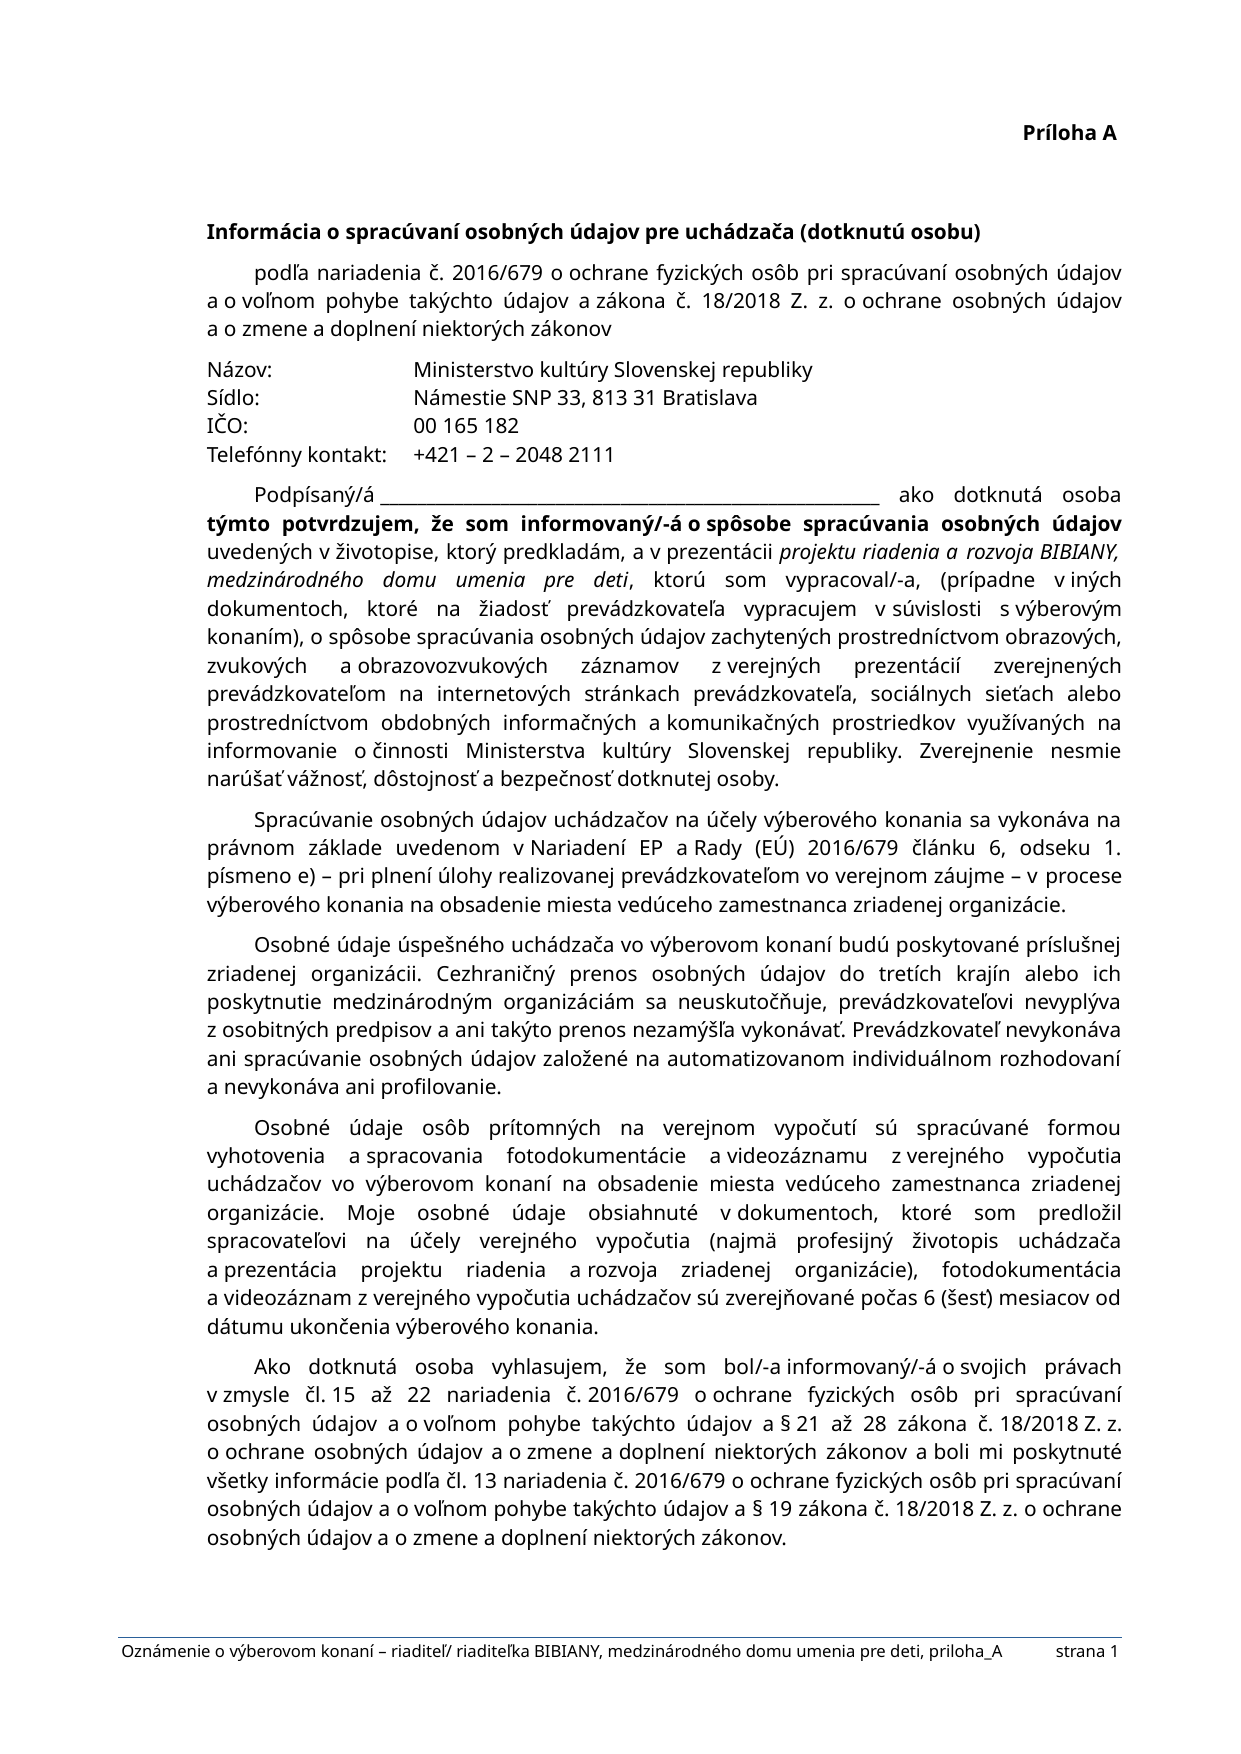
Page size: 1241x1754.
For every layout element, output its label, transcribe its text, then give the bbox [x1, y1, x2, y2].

text Podpísaný/á ______________________________________________________ ako dotknutá osoba týmto potvrdzujem, že som informovaný/-á o spôsobe spracúvania osobných údajov uvedených v životopise, ktorý predkladám, a v prezentácii projektu riadenia a rozvoja BIBIANY, medzinárodného domu umenia pre deti, ktorú som vypracoval/-a, (prípadne v iných dokumentoch, ktoré na žiadosť prevádzkovateľa vypracujem v súvislosti s výberovým konaním), o spôsobe spracúvania osobných údajov zachytených prostredníctvom obrazových, zvukových a obrazovozvukových záznamov z verejných prezentácií zverejnených prevádzkovateľom na internetových stránkach prevádzkovateľa, sociálnych sieťach alebo prostredníctvom obdobných informačných a komunikačných prostriedkov využívaných na informovanie o činnosti Ministerstva kultúry Slovenskej republiky. Zverejnenie nesmie narúšať vážnosť, dôstojnosť a bezpečnosť dotknutej osoby. [207, 480, 1122, 793]
text Spracúvanie osobných údajov uchádzačov na účely výberového konania sa vykonáva na právnom základe uvedenom v Naria­dení EP a Rady (EÚ) 2016/679 článku 6, odseku 1. písmeno e) – pri plnení úlohy realizovanej prevádzkovateľom vo verejnom záujme – v procese výberového konania na obsadenie miesta vedúceho zamestnanca zriadenej organizácie. [207, 805, 1122, 918]
text Ako dotknutá osoba vyhlasujem, že som bol/-a informovaný/-á o svojich právach v zmysle čl. 15 až 22 nariadenia č. 2016/679 o ochrane fyzických osôb pri spracúvaní osobných údajov a o voľnom pohybe takýchto údajov a § 21 až 28 zákona č. 18/2018 Z. z. o ochrane osobných údajov a o zmene a doplnení niektorých zákonov a boli mi poskytnuté všetky informácie podľa čl. 13 nariadenia č. 2016/679 o ochrane fyzických osôb pri spracúvaní osobných údajov a o voľnom pohybe takýchto údajov a § 19 zákona č. 18/2018 Z. z. o ochrane osobných údajov a o zmene a doplnení niektorých zákonov. [207, 1352, 1122, 1551]
text Názov: Ministerstvo kultúry Slovenskej republiky Sídlo: Námestie SNP 33, 813 31 Bratislava IČO: 00 165 182 Telefónny kontakt: +421 – 2 – 2048 2111 [207, 355, 1122, 468]
text Informácia o spracúvaní osobných údajov pre uchádzača (dotknutú osobu) [207, 217, 1122, 246]
text Osobné údaje osôb prítomných na verejnom vypočutí sú spracúvané formou vyhotovenia a spracovania fotodokumentácie a videozáznamu z verejného vypočutia uchádzačov vo výberovom konaní na obsadenie miesta vedúceho zamestnanca zriadenej organizácie. Moje osobné údaje obsiahnuté v dokumentoch, ktoré som predložil spracovateľovi na účely verejného vypočutia (najmä profesijný životopis uchádzača a prezentácia projektu riadenia a rozvoja zriadenej organizácie), fotodokumentácia a videozáznam z verejného vypočutia uchádzačov sú zverejňované počas 6 (šesť) mesiacov od dátumu ukončenia výberového konania. [207, 1113, 1122, 1340]
text Príloha A [207, 118, 1122, 147]
text podľa nariadenia č. 2016/679 o ochrane fyzických osôb pri spracúvaní osobných údajov a o voľnom pohybe takýchto údajov a zákona č. 18/2018 Z. z. o ochrane osobných údajov a o zmene a doplnení niektorých zákonov [207, 258, 1122, 343]
text Osobné údaje úspešného uchádzača vo výberovom konaní budú poskytované príslušnej zriadenej organizácii. Cezhraničný prenos osobných údajov do tretích krajín alebo ich poskytnutie medzinárodným organizáciám sa neuskutočňuje, prevádzkovateľovi nevyplýva z osobitných predpisov a ani takýto prenos nezamýšľa vykonávať. Prevádzkovateľ nevykonáva ani spracúvanie osobných údajov založené na automatizovanom individuálnom rozhodovaní a nevykonáva ani profilovanie. [207, 930, 1122, 1101]
